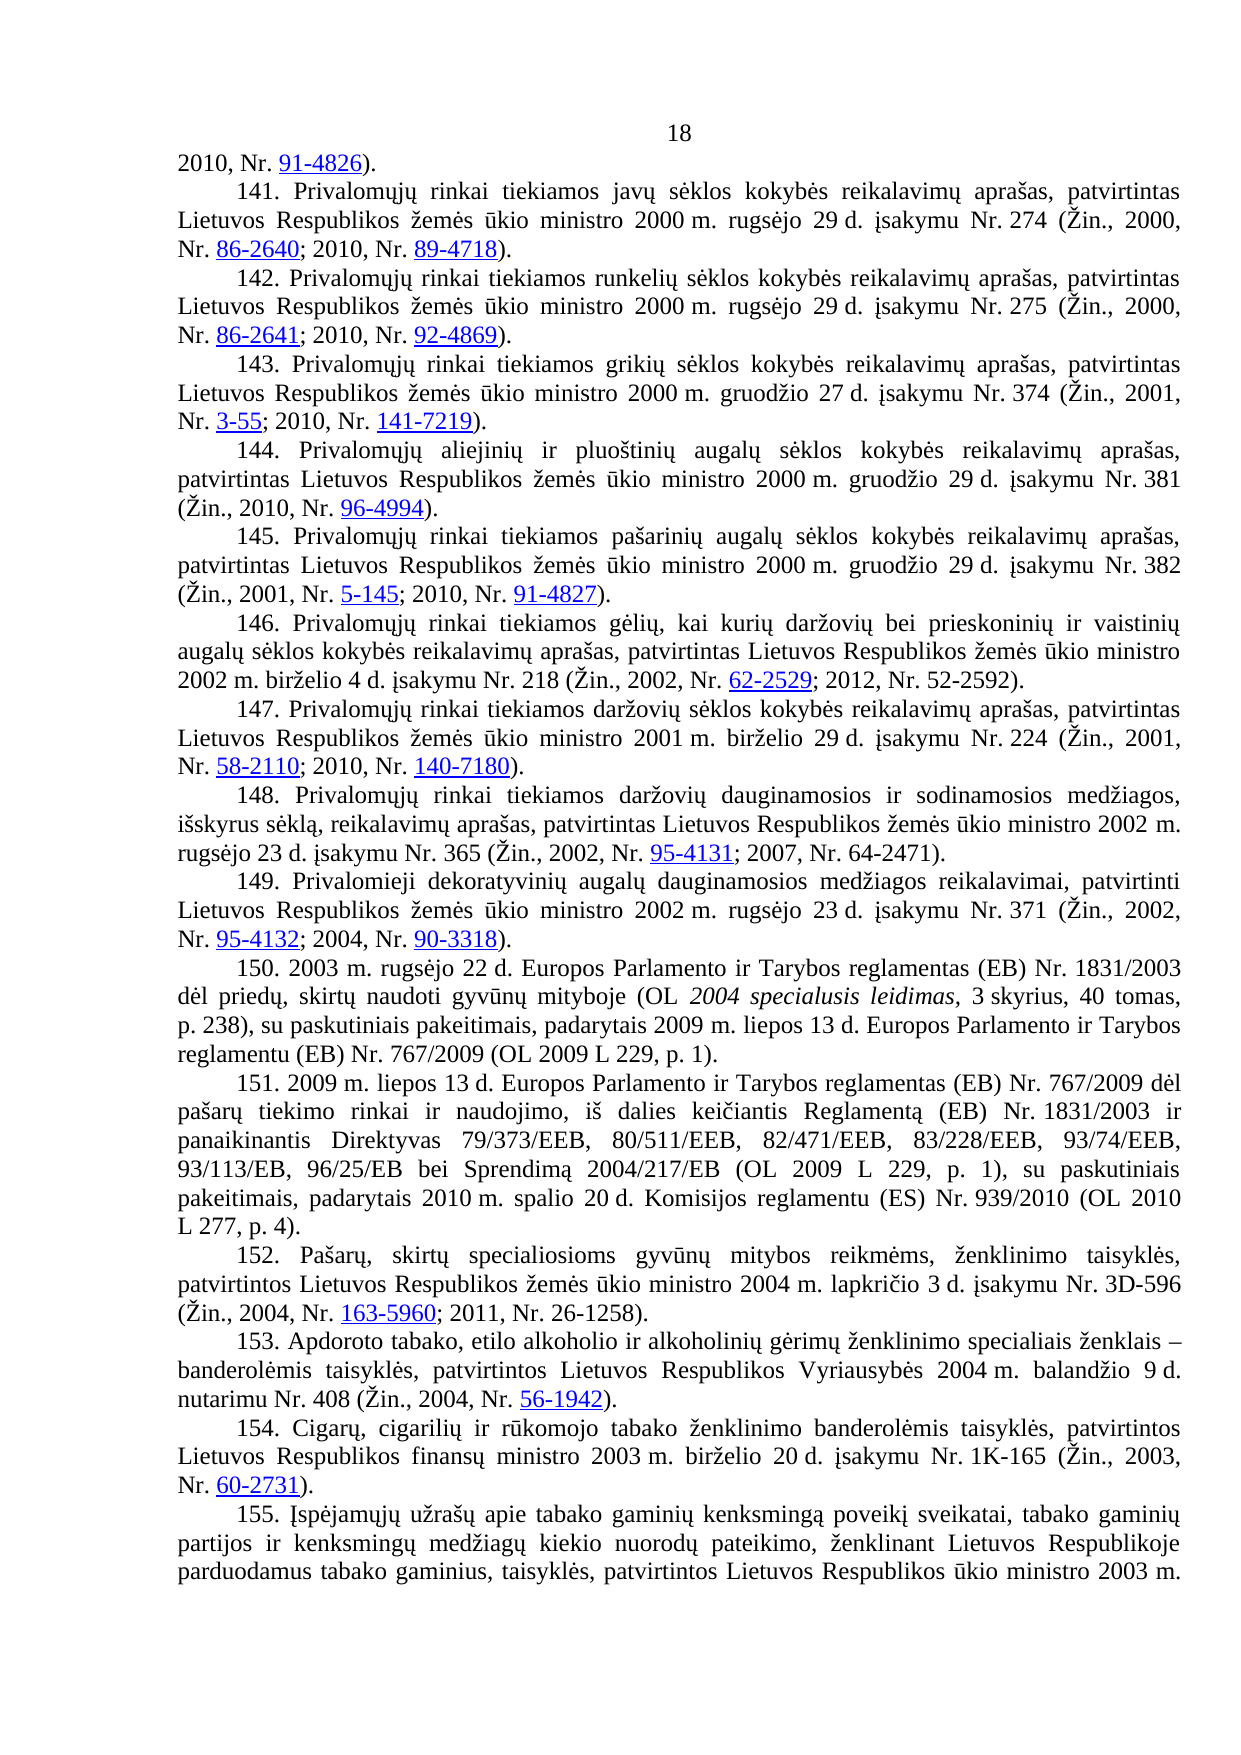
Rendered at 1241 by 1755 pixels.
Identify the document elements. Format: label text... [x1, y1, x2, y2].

text 147. Privalomųjų rinkai tiekiamos daržovių sėklos kokybės reikalavimų aprašas, patvirtintas Lietuvos Respublikos žemės ūkio ministro 2001 m. birželio 29 d. įsakymu Nr. 224 (Žin., 2001, Nr. 58-2110; 2010, Nr. 140-7180). [177, 694, 1181, 780]
text 150. 2003 m. rugsėjo 22 d. Europos Parlamento ir Tarybos reglamentas (EB) Nr. 1831/2003 dėl priedų, skirtų naudoti gyvūnų mityboje (OL 2004 specialusis leidimas, 3 skyrius, 40 tomas, p. 238), su paskutiniais pakeitimais, padarytais 2009 m. liepos 13 d. Europos Parlamento ir Tarybos reglamentu (EB) Nr. 767/2009 (OL 2009 L 229, p. 1). [177, 953, 1181, 1068]
text 2010, Nr. 91-4826). [177, 148, 1181, 176]
text 154. Cigarų, cigarilių ir rūkomojo tabako ženklinimo banderolėmis taisyklės, patvirtintos Lietuvos Respublikos finansų ministro 2003 m. birželio 20 d. įsakymu Nr. 1K-165 (Žin., 2003, Nr. 60-2731). [177, 1413, 1181, 1499]
text 142. Privalomųjų rinkai tiekiamos runkelių sėklos kokybės reikalavimų aprašas, patvirtintas Lietuvos Respublikos žemės ūkio ministro 2000 m. rugsėjo 29 d. įsakymu Nr. 275 (Žin., 2000, Nr. 86-2641; 2010, Nr. 92-4869). [177, 263, 1181, 349]
text 148. Privalomųjų rinkai tiekiamos daržovių dauginamosios ir sodinamosios medžiagos, išskyrus sėklą, reikalavimų aprašas, patvirtintas Lietuvos Respublikos žemės ūkio ministro 2002 m. rugsėjo 23 d. įsakymu Nr. 365 (Žin., 2002, Nr. 95-4131; 2007, Nr. 64-2471). [177, 780, 1181, 866]
text 146. Privalomųjų rinkai tiekiamos gėlių, kai kurių daržovių bei prieskoninių ir vaistinių augalų sėklos kokybės reikalavimų aprašas, patvirtintas Lietuvos Respublikos žemės ūkio ministro 2002 m. birželio 4 d. įsakymu Nr. 218 (Žin., 2002, Nr. 62-2529; 2012, Nr. 52-2592). [177, 608, 1181, 694]
text 152. Pašarų, skirtų specialiosioms gyvūnų mitybos reikmėms, ženklinimo taisyklės, patvirtintos Lietuvos Respublikos žemės ūkio ministro 2004 m. lapkričio 3 d. įsakymu Nr. 3D-596 (Žin., 2004, Nr. 163-5960; 2011, Nr. 26-1258). [177, 1240, 1181, 1326]
text 141. Privalomųjų rinkai tiekiamos javų sėklos kokybės reikalavimų aprašas, patvirtintas Lietuvos Respublikos žemės ūkio ministro 2000 m. rugsėjo 29 d. įsakymu Nr. 274 (Žin., 2000, Nr. 86-2640; 2010, Nr. 89-4718). [177, 176, 1181, 263]
text 144. Privalomųjų aliejinių ir pluoštinių augalų sėklos kokybės reikalavimų aprašas, patvirtintas Lietuvos Respublikos žemės ūkio ministro 2000 m. gruodžio 29 d. įsakymu Nr. 381 (Žin., 2010, Nr. 96-4994). [177, 435, 1181, 521]
text 155. Įspėjamųjų užrašų apie tabako gaminių kenksmingą poveikį sveikatai, tabako gaminių partijos ir kenksmingų medžiagų kiekio nuorodų pateikimo, ženklinant Lietuvos Respublikoje parduodamus tabako gaminius, taisyklės, patvirtintos Lietuvos Respublikos ūkio ministro 2003 m. [177, 1499, 1181, 1585]
text 145. Privalomųjų rinkai tiekiamos pašarinių augalų sėklos kokybės reikalavimų aprašas, patvirtintas Lietuvos Respublikos žemės ūkio ministro 2000 m. gruodžio 29 d. įsakymu Nr. 382 (Žin., 2001, Nr. 5-145; 2010, Nr. 91-4827). [177, 521, 1181, 608]
text 153. Apdoroto tabako, etilo alkoholio ir alkoholinių gėrimų ženklinimo specialiais ženklais – banderolėmis taisyklės, patvirtintos Lietuvos Respublikos Vyriausybės 2004 m. balandžio 9 d. nutarimu Nr. 408 (Žin., 2004, Nr. 56-1942). [177, 1326, 1181, 1413]
text 143. Privalomųjų rinkai tiekiamos grikių sėklos kokybės reikalavimų aprašas, patvirtintas Lietuvos Respublikos žemės ūkio ministro 2000 m. gruodžio 27 d. įsakymu Nr. 374 (Žin., 2001, Nr. 3-55; 2010, Nr. 141-7219). [177, 349, 1181, 435]
text 151. 2009 m. liepos 13 d. Europos Parlamento ir Tarybos reglamentas (EB) Nr. 767/2009 dėl pašarų tiekimo rinkai ir naudojimo, iš dalies keičiantis Reglamentą (EB) Nr. 1831/2003 ir panaikinantis Direktyvas 79/373/EEB, 80/511/EEB, 82/471/EEB, 83/228/EEB, 93/74/EEB, 93/113/EB, 96/25/EB bei Sprendimą 2004/217/EB (OL 2009 L 229, p. 1), su paskutiniais pakeitimais, padarytais 2010 m. spalio 20 d. Komisijos reglamentu (ES) Nr. 939/2010 (OL 2010 L 277, p. 4). [177, 1068, 1181, 1240]
text 149. Privalomieji dekoratyvinių augalų dauginamosios medžiagos reikalavimai, patvirtinti Lietuvos Respublikos žemės ūkio ministro 2002 m. rugsėjo 23 d. įsakymu Nr. 371 (Žin., 2002, Nr. 95-4132; 2004, Nr. 90-3318). [177, 866, 1181, 953]
